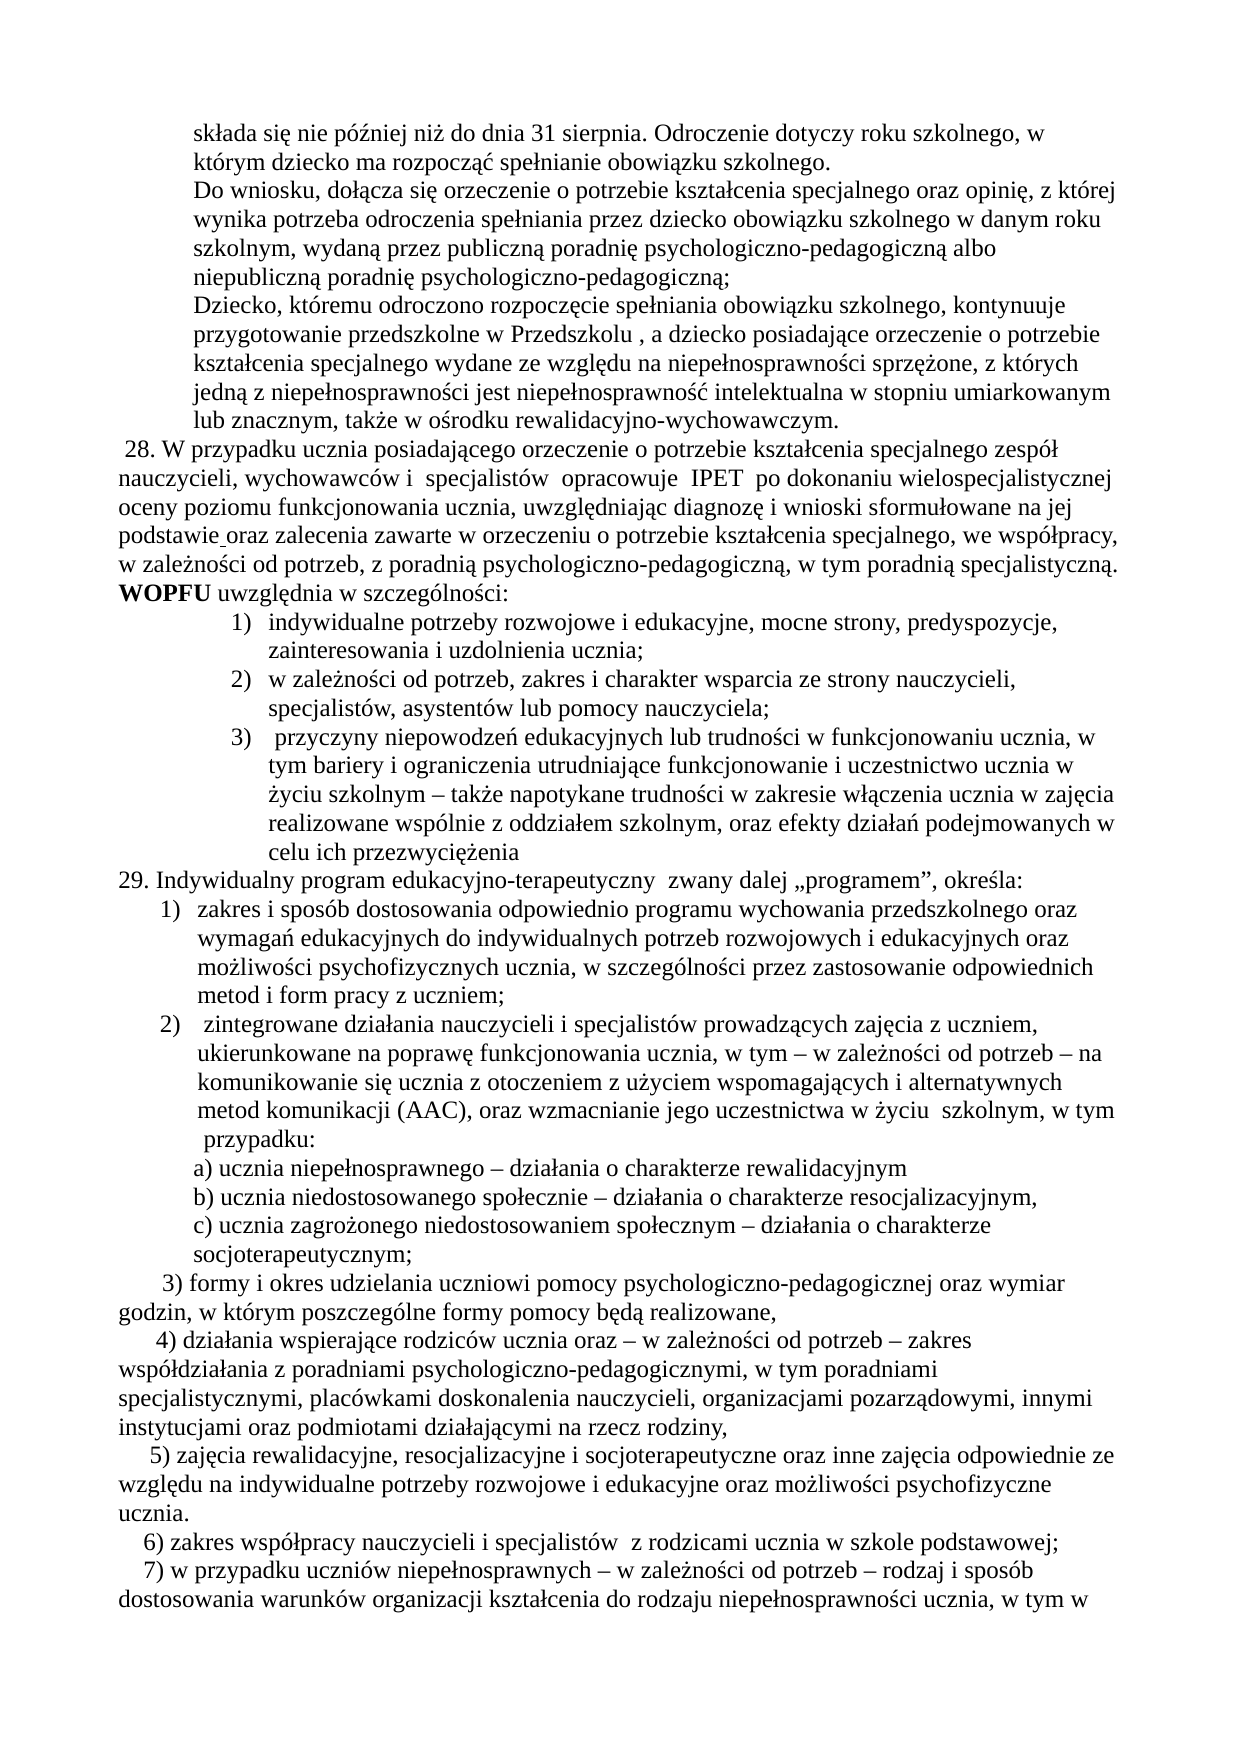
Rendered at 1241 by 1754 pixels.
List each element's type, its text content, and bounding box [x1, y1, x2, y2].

list przyczyny niepowodzeń edukacyjnych lub trudności w funkcjonowaniu ucznia, w tym bariery i ograniczenia utrudniające funkcjonowanie i uczestnictwo ucznia w życiu szkolnym – także napotykane trudności w zakresie włączenia ucznia w zajęcia realizowane wspólnie z oddziałem szkolnym, oraz efekty działań podejmowanych w celu ich przezwyciężenia [231, 722, 1122, 866]
list przypadku: [197, 1124, 1122, 1153]
list w zależności od potrzeb, zakres i charakter wsparcia ze strony nauczycieli, specjalistów, asystentów lub pomocy nauczyciela; [231, 664, 1122, 722]
list 29. Indywidualny program edukacyjno-terapeutyczny zwany dalej „programem”, określa: [118, 866, 1122, 894]
list Dziecko, któremu odroczono rozpoczęcie spełniania obowiązku szkolnego, kontynuuje przygotowanie przedszkolne w Przedszkolu , a dziecko posiadające orzeczenie o potrzebie kształcenia specjalnego wydane ze względu na niepełnosprawności sprzężone, z których jedną z niepełnosprawności jest niepełnosprawność intelektualna w stopniu umiarkowanym lub znacznym, także w ośrodku rewalidacyjno-wychowawczym. [193, 291, 1122, 434]
text 5) zajęcia rewalidacyjne, resocjalizacyjne i socjoterapeutyczne oraz inne zajęcia odpowiednie ze względu na indywidualne potrzeby rozwojowe i edukacyjne oraz możliwości psychofizyczne ucznia. [118, 1441, 1122, 1527]
list Do wniosku, dołącza się orzeczenie o potrzebie kształcenia specjalnego oraz opinię, z której wynika potrzeba odroczenia spełniania przez dziecko obowiązku szkolnego w danym roku szkolnym, wydaną przez publiczną poradnię psychologiczno-pedagogiczną albo niepubliczną poradnię psychologiczno-pedagogiczną; [193, 176, 1122, 291]
text 6) zakres współpracy nauczycieli i specjalistów z rodzicami ucznia w szkole podstawowej; [118, 1527, 1122, 1556]
list c) ucznia zagrożonego niedostosowaniem społecznym – działania o charakterze socjoterapeutycznym; [193, 1211, 1122, 1268]
text 7) w przypadku uczniów niepełnosprawnych – w zależności od potrzeb – rodzaj i sposób dostosowania warunków organizacji kształcenia do rodzaju niepełnosprawności ucznia, w tym w [118, 1556, 1122, 1613]
text 4) działania wspierające rodziców ucznia oraz – w zależności od potrzeb – zakres współdziałania z poradniami psychologiczno-pedagogicznymi, w tym poradniami specjalistycznymi, placówkami doskonalenia nauczycieli, organizacjami pozarządowymi, innymi instytucjami oraz podmiotami działającymi na rzecz rodziny, [118, 1326, 1122, 1441]
list zakres i sposób dostosowania odpowiednio programu wychowania przedszkolnego oraz wymagań edukacyjnych do indywidualnych potrzeb rozwojowych i edukacyjnych oraz możliwości psychofizycznych ucznia, w szczególności przez zastosowanie odpowiednich metod i form pracy z uczniem; [159, 894, 1122, 1009]
text 28. W przypadku ucznia posiadającego orzeczenie o potrzebie kształcenia specjalnego zespół nauczycieli, wychowawców i specjalistów opracowuje IPET po dokonaniu wielospecjalistycznej oceny poziomu funkcjonowania ucznia, uwzględniając diagnozę i wnioski sformułowane na jej podstawie oraz zalecenia zawarte w orzeczeniu o potrzebie kształcenia specjalnego, we współpracy, w zależności od potrzeb, z poradnią psychologiczno-pedagogiczną, w tym poradnią specjalistyczną. [118, 434, 1122, 578]
list b) ucznia niedostosowanego społecznie – działania o charakterze resocjalizacyjnym, [193, 1182, 1122, 1211]
list WOPFU uwzględnia w szczególności: [118, 578, 1122, 607]
list indywidualne potrzeby rozwojowe i edukacyjne, mocne strony, predyspozycje, zainteresowania i uzdolnienia ucznia; [231, 607, 1122, 664]
list a) ucznia niepełnosprawnego – działania o charakterze rewalidacyjnym [193, 1153, 1122, 1182]
list zintegrowane działania nauczycieli i specjalistów prowadzących zajęcia z uczniem, ukierunkowane na poprawę funkcjonowania ucznia, w tym – w zależności od potrzeb – na komunikowanie się ucznia z otoczeniem z użyciem wspomagających i alternatywnych metod komunikacji (AAC), oraz wzmacnianie jego uczestnictwa w życiu szkolnym, w tym [159, 1009, 1122, 1124]
text 3) formy i okres udzielania uczniowi pomocy psychologiczno-pedagogicznej oraz wymiar godzin, w którym poszczególne formy pomocy będą realizowane, [118, 1268, 1122, 1326]
list składa się nie później niż do dnia 31 sierpnia. Odroczenie dotyczy roku szkolnego, w którym dziecko ma rozpocząć spełnianie obowiązku szkolnego. [193, 118, 1122, 176]
